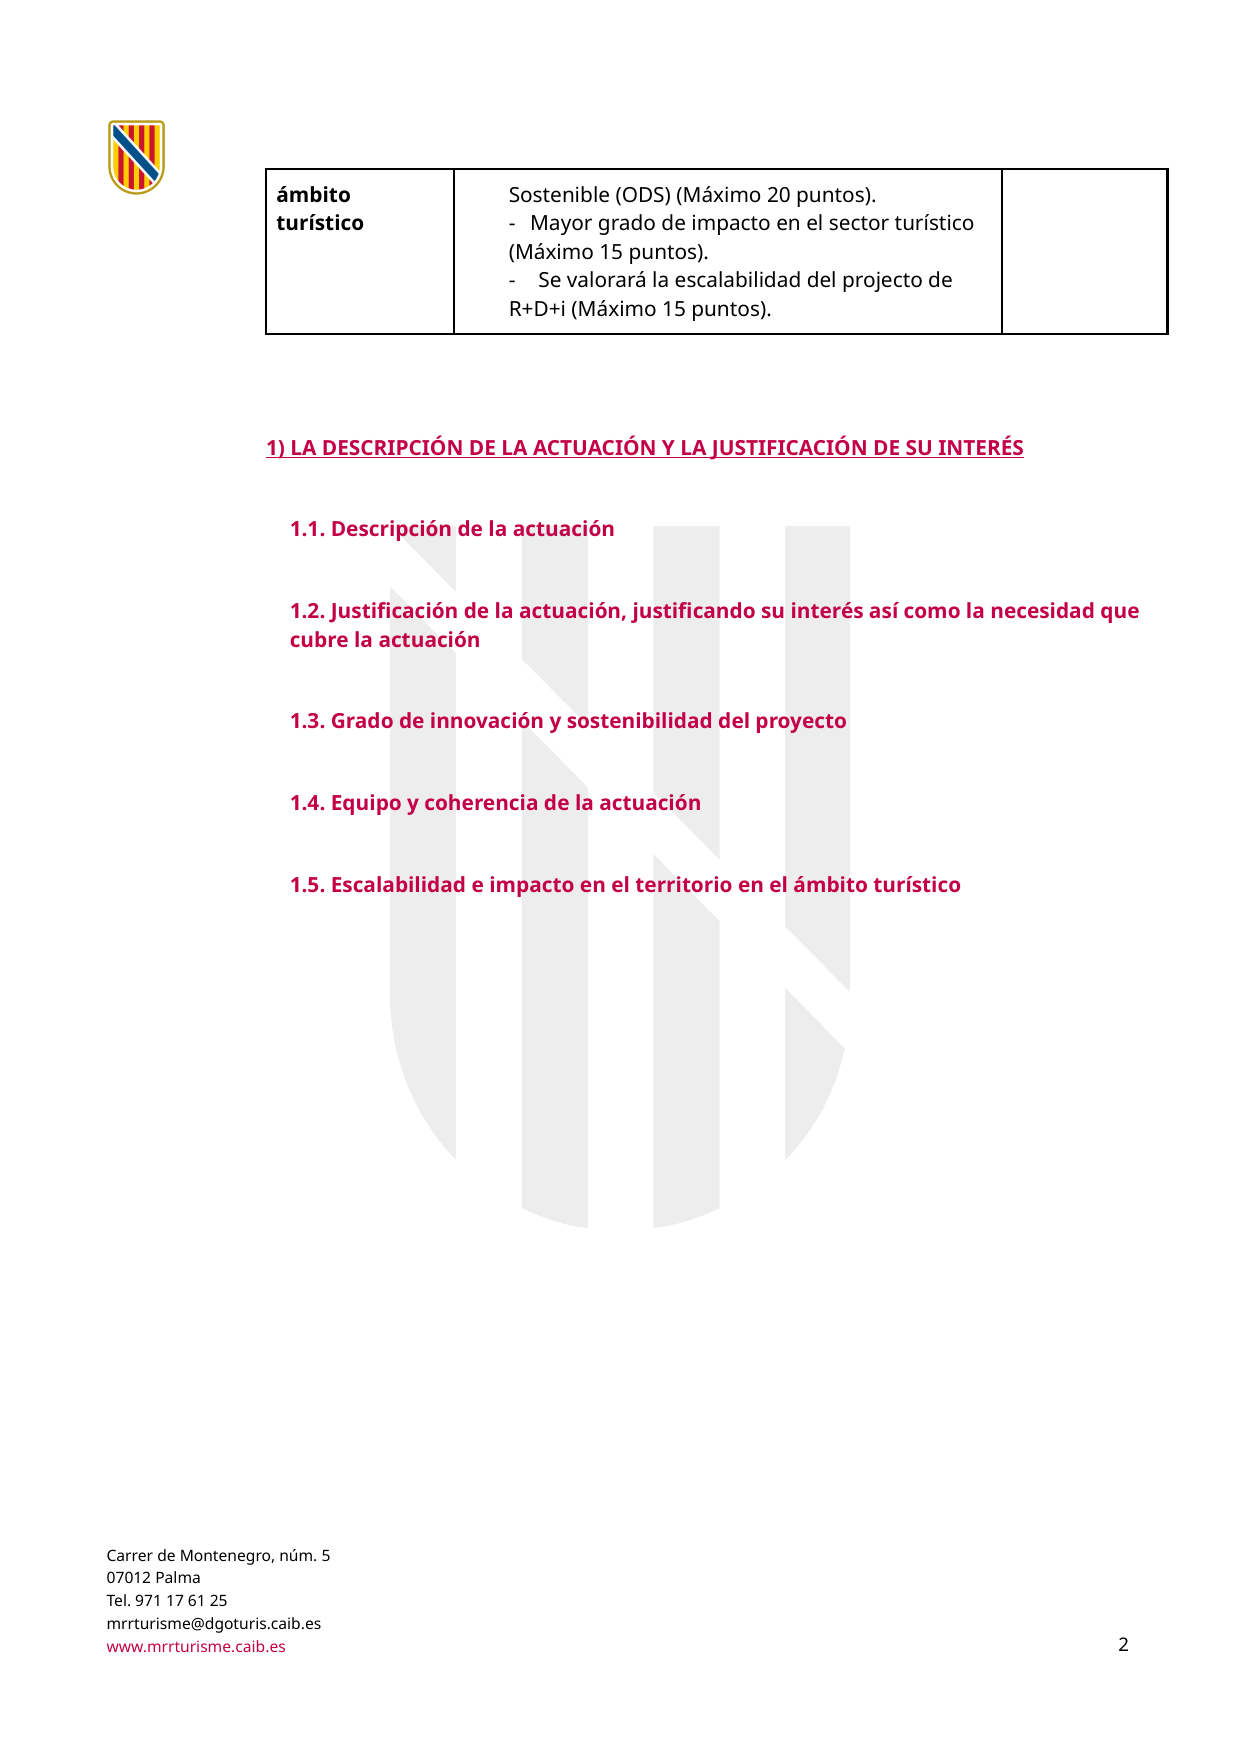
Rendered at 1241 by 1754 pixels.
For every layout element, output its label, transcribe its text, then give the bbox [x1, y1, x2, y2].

picture [90, 92, 183, 223]
table_cell ámbito turístico [267, 170, 453, 333]
picture [390, 735, 851, 788]
picture [390, 653, 851, 707]
picture [390, 817, 851, 870]
table_cell [1003, 170, 1166, 333]
text 1.1. Descripción de la actuación [289, 514, 1152, 543]
text 1.5. Escalabilidad e impacto en el territorio en el ámbito turístico [289, 870, 1152, 899]
text 1.4. Equipo y coherencia de la actuación [289, 788, 1152, 817]
table_cell Sostenible (ODS) (Máximo 20 puntos). Mayor grado de impacto en el sector turístico (Máximo 15 puntos). Se valorará la escalabilidad del projecto de R+D+i (Máximo 15 puntos). [455, 170, 1001, 333]
text 1.2. Justificación de la actuación, justificando su interés así como la necesidad que cubre la actuación [289, 596, 1152, 653]
picture [390, 543, 851, 596]
picture [390, 899, 851, 1228]
text 1) LA DESCRIPCIÓN DE LA ACTUACIÓN Y LA JUSTIFICACIÓN DE SU INTERÉS [266, 433, 1152, 461]
text 1.3. Grado de innovación y sostenibilidad del proyecto [289, 707, 1152, 735]
